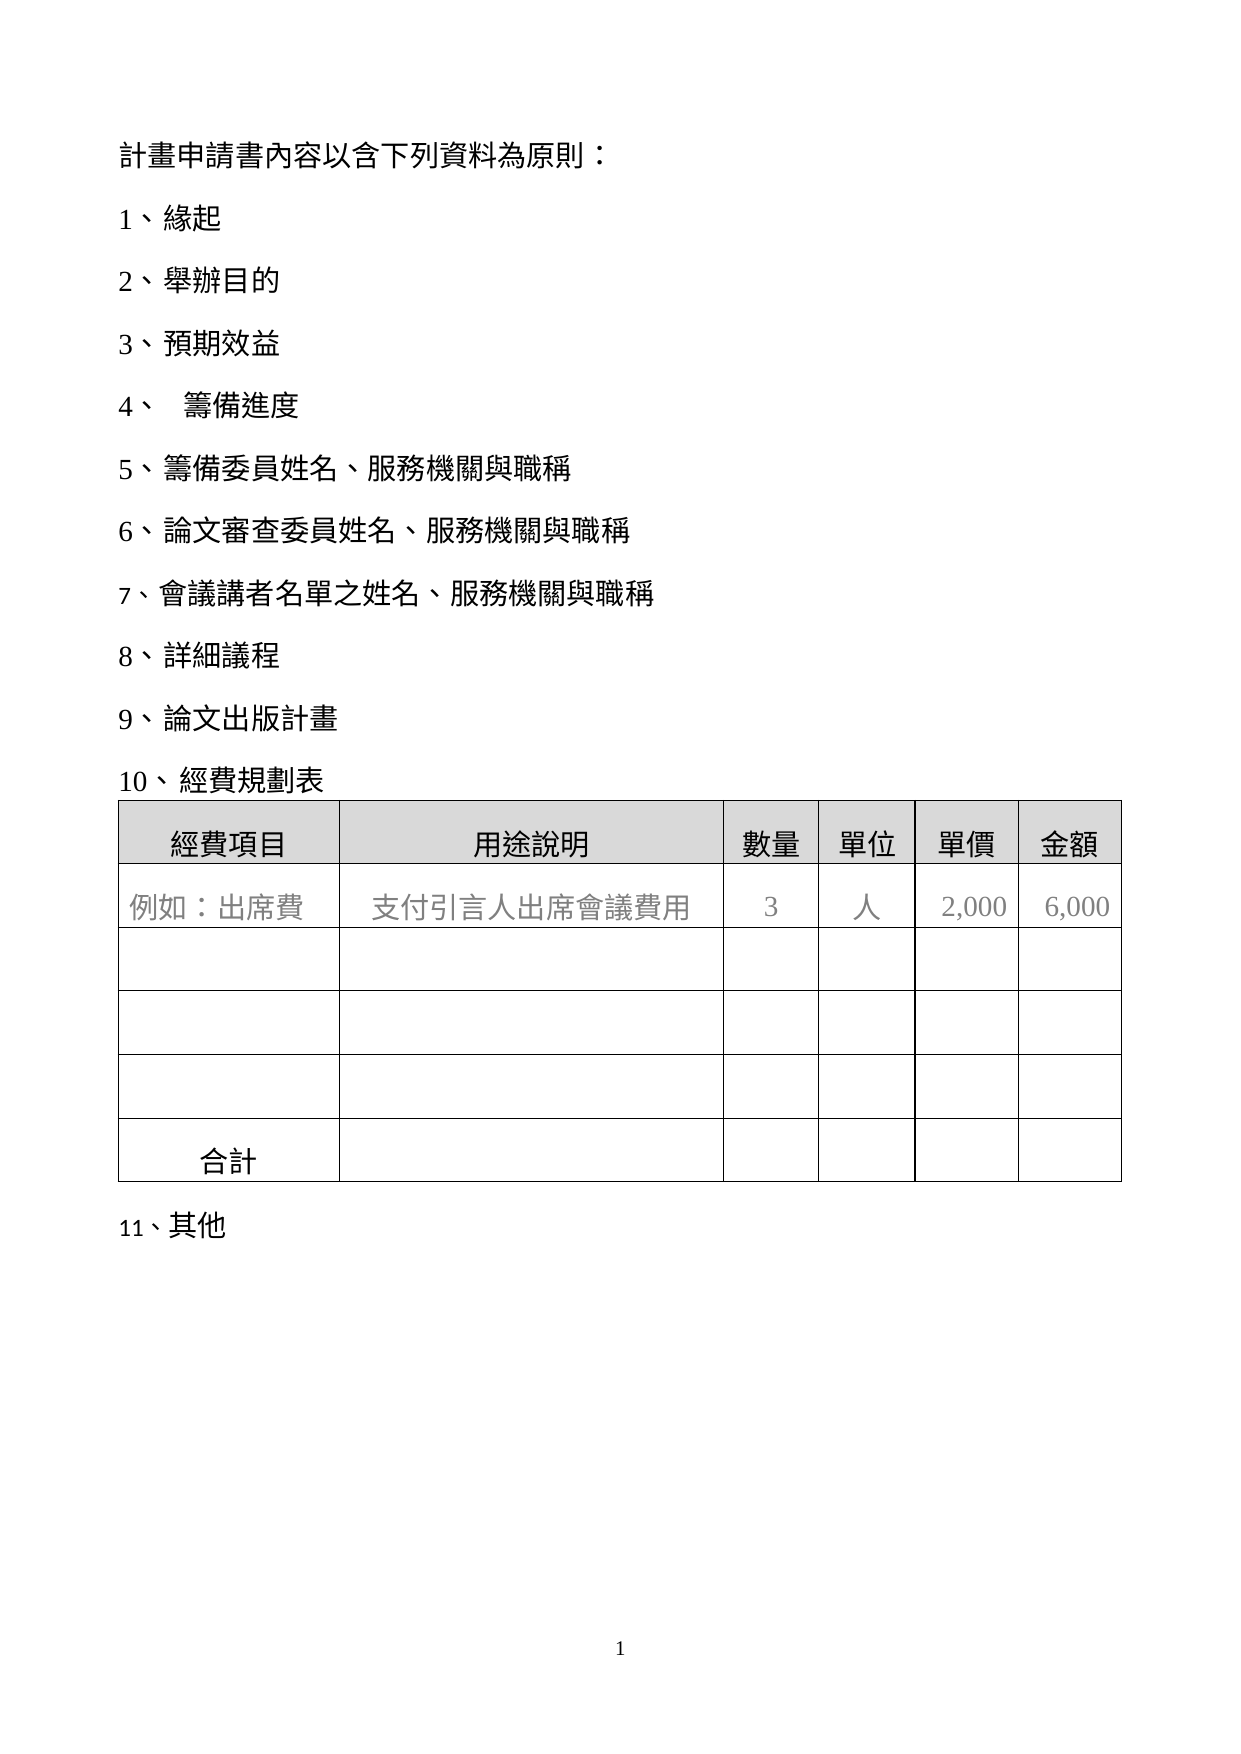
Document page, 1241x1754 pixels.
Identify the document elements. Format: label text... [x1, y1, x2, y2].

table_cell 支付引言人出席會議費用 [340, 864, 723, 927]
table_header 數量 [724, 801, 818, 863]
list 論文出版計畫 [118, 675, 1122, 737]
table_cell [1019, 1055, 1121, 1117]
table_header 單位 [819, 801, 914, 863]
table_cell [819, 1119, 914, 1181]
list 會議講者名單之姓名、服務機關與職稱 [118, 550, 1122, 612]
table_cell [724, 991, 818, 1054]
table_cell [340, 928, 723, 990]
table_cell [819, 991, 914, 1054]
table_cell [724, 1119, 818, 1181]
table_cell [1019, 928, 1121, 990]
table_cell [119, 991, 339, 1054]
table_cell [1019, 1119, 1121, 1181]
table_cell 2,000 [916, 864, 1018, 927]
table_header 單價 [916, 801, 1018, 863]
table_cell [819, 928, 914, 990]
table_cell 3 [724, 864, 818, 927]
list 論文審查委員姓名、服務機關與職稱 [118, 487, 1122, 550]
table_cell [819, 1055, 914, 1117]
table_cell 人 [819, 864, 914, 927]
table_cell [119, 928, 339, 990]
table_cell [724, 1055, 818, 1117]
table_cell [340, 1055, 723, 1117]
table_header 用途說明 [340, 801, 723, 863]
table_cell 例如：出席費 [119, 864, 339, 927]
table_header 經費項目 [119, 801, 339, 863]
table_cell [340, 991, 723, 1054]
table_cell [916, 991, 1018, 1054]
list 舉辦目的 [118, 237, 1122, 300]
table_cell 6,000 [1019, 864, 1121, 927]
list 籌備委員姓名、服務機關與職稱 [118, 425, 1122, 487]
table_cell [724, 928, 818, 990]
list 其他 [118, 1182, 1122, 1244]
table_cell [340, 1119, 723, 1181]
list 籌備進度 [118, 362, 1122, 425]
list 緣起 [118, 175, 1122, 237]
table_cell 合計 [119, 1119, 339, 1181]
list 詳細議程 [118, 612, 1122, 675]
table_cell [1019, 991, 1121, 1054]
table_cell [119, 1055, 339, 1117]
table_cell [916, 1119, 1018, 1181]
text 計畫申請書內容以含下列資料為原則： [118, 112, 1122, 175]
list 預期效益 [118, 300, 1122, 362]
table_header 金額 [1019, 801, 1121, 863]
table_cell [916, 928, 1018, 990]
table_cell [916, 1055, 1018, 1117]
list 經費規劃表 [118, 737, 1122, 800]
